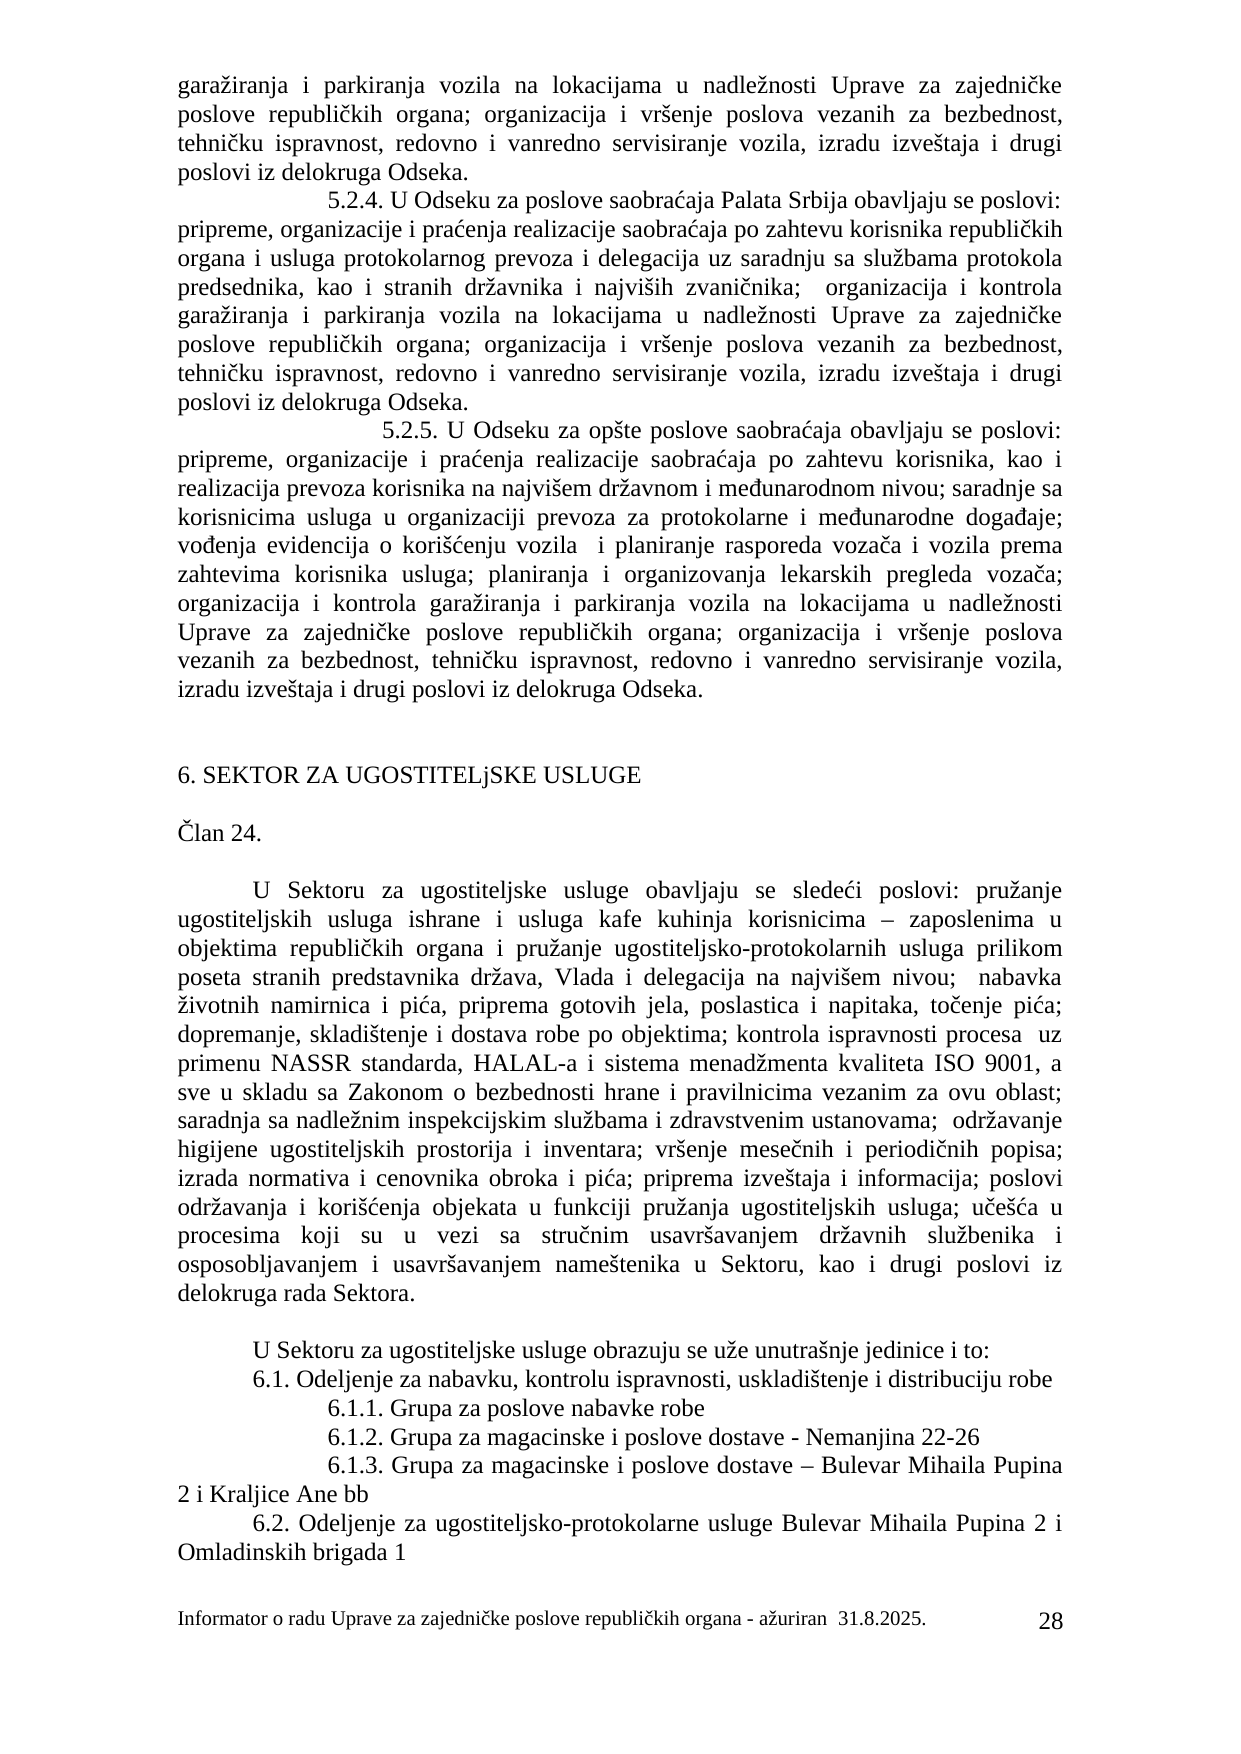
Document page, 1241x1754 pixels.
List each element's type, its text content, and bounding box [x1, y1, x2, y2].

subtitle 6.1.2. Grupa za magacinske i poslove dostave - Nemanjina 22-26 [177, 1422, 1063, 1450]
subtitle Član 24. [177, 818, 1063, 847]
subtitle U Sektoru za ugostiteljske usluge obrazuju se uže unutrašnje jedinice i to: [177, 1335, 1063, 1364]
subtitle 6.2. Odeljenje za ugostiteljsko-protokolarne usluge Bulevar Mihaila Pupina 2 i Omladinskih brigada 1 [177, 1508, 1063, 1565]
subtitle 6.1.3. Grupa za magacinske i poslove dostave – Bulevar Mihaila Pupina 2 i Kraljice Ane bb [177, 1450, 1063, 1508]
subtitle 6. SEKTOR ZA UGOSTITELjSKE USLUGE [177, 760, 1063, 789]
subtitle 6.1. Odeljenje za nabavku, kontrolu ispravnosti, uskladištenje i distribuciju robe [177, 1364, 1063, 1393]
subtitle 5.2.4. U Odseku za poslove saobraćaja Palata Srbija obavljaju se poslovi: pripreme, organizacije i praćenja realizacije saobraćaja po zahtevu korisnika republičkih organa i usluga protokolarnog prevoza i delegacija uz saradnju sa službama protokola predsednika, kao i stranih državnika i najviših zvaničnika; organizacija i kontrola garažiranja i parkiranja vozila na lokacijama u nadležnosti Uprave za zajedničke poslove republičkih organa; organizacija i vršenje poslova vezanih za bezbednost, tehničku ispravnost, redovno i vanredno servisiranje vozila, izradu izveštaja i drugi poslovi iz delokruga Odseka. [177, 185, 1063, 415]
subtitle 6.1.1. Grupa za poslove nabavke robe [177, 1393, 1063, 1422]
subtitle U Sektoru za ugostiteljske usluge obavljaju se sledeći poslovi: pružanje ugostiteljskih usluga ishrane i usluga kafe kuhinja korisnicima – zaposlenima u objektima republičkih organa i pružanje ugostiteljsko-protokolarnih usluga prilikom poseta stranih predstavnika država, Vlada i delegacija na najvišem nivou; nabavka životnih namirnica i pića, priprema gotovih jela, poslastica i napitaka, točenje pića; dopremanje, skladištenje i dostava robe po objektima; kontrola ispravnosti procesa uz primenu NASSR standarda, HALAL-a i sistema menadžmenta kvaliteta ISO 9001, a sve u skladu sa Zakonom o bezbednosti hrane i pravilnicima vezanim za ovu oblast; saradnja sa nadležnim inspekcijskim službama i zdravstvenim ustanovama; održavanje higijene ugostiteljskih prostorija i inventara; vršenje mesečnih i periodičnih popisa; izrada normativa i cenovnika obroka i pića; priprema izveštaja i informacija; poslovi održavanja i korišćenja objekata u funkciji pružanja ugostiteljskih usluga; učešća u procesima koji su u vezi sa stručnim usavršavanjem državnih službenika i osposobljavanjem i usavršavanjem nameštenika u Sektoru, kao i drugi poslovi iz delokruga rada Sektora. [177, 875, 1063, 1307]
subtitle 5.2.5. U Odseku za opšte poslove saobraćaja obavljaju se poslovi: pripreme, organizacije i praćenja realizacije saobraćaja po zahtevu korisnika, kao i realizacija prevoza korisnika na najvišem državnom i međunarodnom nivou; saradnje sa korisnicima usluga u organizaciji prevoza za protokolarne i međunarodne događaje; vođenja evidencija o korišćenju vozila i planiranje rasporeda vozača i vozila prema zahtevima korisnika usluga; planiranja i organizovanja lekarskih pregleda vozača; organizacija i kontrola garažiranja i parkiranja vozila na lokacijama u nadležnosti Uprave za zajedničke poslove republičkih organa; organizacija i vršenje poslova vezanih za bezbednost, tehničku ispravnost, redovno i vanredno servisiranje vozila, izradu izveštaja i drugi poslovi iz delokruga Odseka. [177, 415, 1063, 703]
subtitle garažiranja i parkiranja vozila na lokacijama u nadležnosti Uprave za zajedničke poslove republičkih organa; organizacija i vršenje poslova vezanih za bezbednost, tehničku ispravnost, redovno i vanredno servisiranje vozila, izradu izveštaja i drugi poslovi iz delokruga Odseka. [177, 70, 1063, 185]
